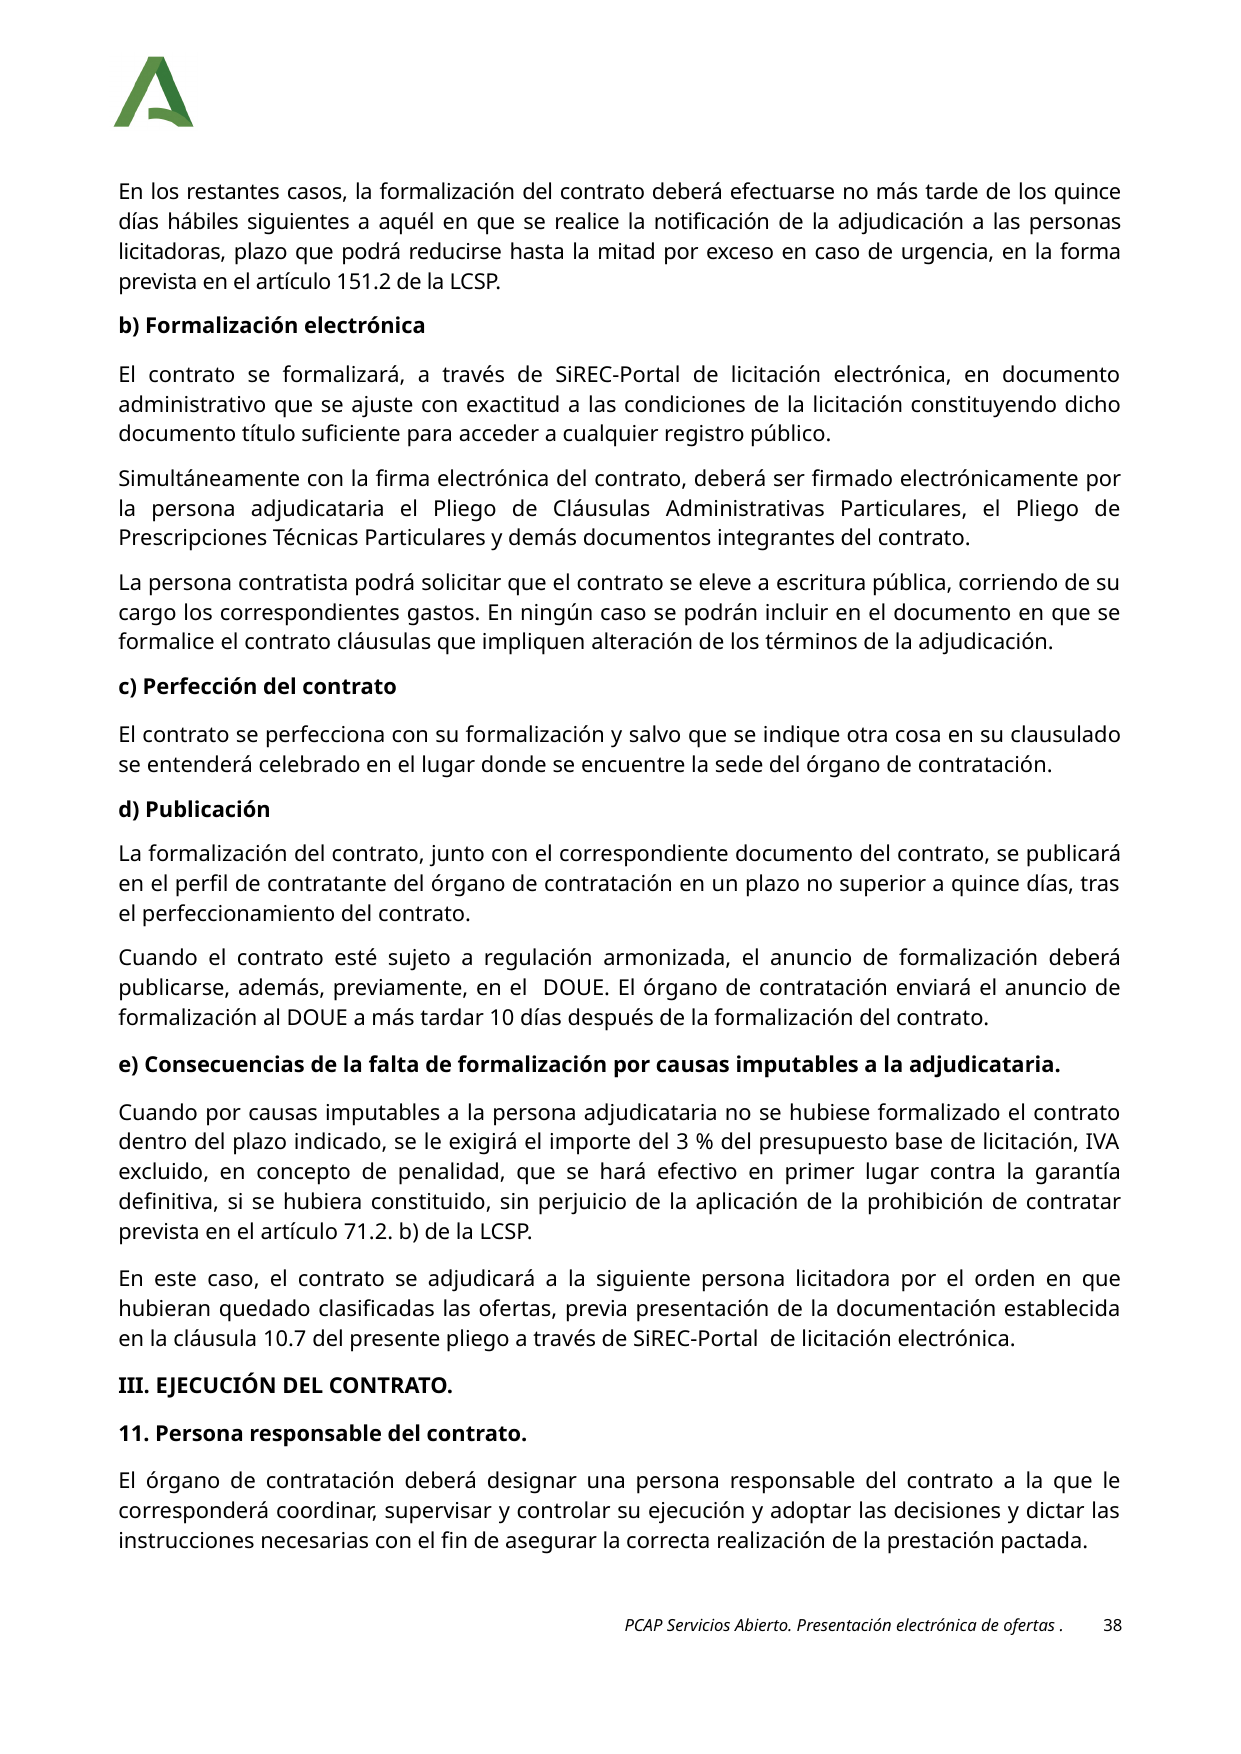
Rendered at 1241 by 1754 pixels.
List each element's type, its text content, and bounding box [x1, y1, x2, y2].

text Cuando el contrato esté sujeto a regulación armonizada, el anuncio de formalización deberá publicarse, además, previamente, en el DOUE. El órgano de contratación enviará el anuncio de formalización al DOUE a más tardar 10 días después de la formalización del contrato. [118, 942, 1122, 1031]
text b) Formalización electrónica [118, 310, 1122, 340]
list El contrato se perfecciona con su formalización y salvo que se indique otra cosa en su clausulado se entenderá celebrado en el lugar donde se encuentre la sede del órgano de contratación. [118, 719, 1122, 779]
text Cuando por causas imputables a la persona adjudicataria no se hubiese formalizado el contrato dentro del plazo indicado, se le exigirá el importe del 3 % del presupuesto base de licitación, IVA excluido, en concepto de penalidad, que se hará efectivo en primer lugar contra la garantía definitiva, si se hubiera constituido, sin perjuicio de la aplicación de la prohibición de contratar prevista en el artículo 71.2. b) de la LCSP. [118, 1097, 1122, 1246]
list La persona contratista podrá solicitar que el contrato se eleve a escritura pública, corriendo de su cargo los correspondientes gastos. En ningún caso se podrán incluir en el documento en que se formalice el contrato cláusulas que impliquen alteración de los términos de la adjudicación. [118, 567, 1122, 656]
text En los restantes casos, la formalización del contrato deberá efectuarse no más tarde de los quince días hábiles siguientes a aquél en que se realice la notificación de la adjudicación a las personas licitadoras, plazo que podrá reducirse hasta la mitad por exceso en caso de urgencia, en la forma prevista en el artículo 151.2 de la LCSP. [118, 176, 1122, 296]
text e) Consecuencias de la falta de formalización por causas imputables a la adjudicataria. [118, 1049, 1122, 1079]
list Simultáneamente con la firma electrónica del contrato, deberá ser firmado electrónicamente por la persona adjudicataria el Pliego de Cláusulas Administrativas Particulares, el Pliego de Prescripciones Técnicas Particulares y demás documentos integrantes del contrato. [118, 463, 1122, 552]
list c) Perfección del contrato [118, 671, 1122, 701]
picture [109, 52, 198, 131]
text El órgano de contratación deberá designar una persona responsable del contrato a la que le corresponderá coordinar, supervisar y controlar su ejecución y adoptar las decisiones y dictar las instrucciones necesarias con el fin de asegurar la correcta realización de la prestación pactada. [118, 1465, 1122, 1555]
subtitle III. EJECUCIÓN DEL CONTRATO. [118, 1370, 1122, 1400]
text En este caso, el contrato se adjudicará a la siguiente persona licitadora por el orden en que hubieran quedado clasificadas las ofertas, previa presentación de la documentación establecida en la cláusula 10.7 del presente pliego a través de SiREC-Portal de licitación electrónica. [118, 1263, 1122, 1353]
subtitle 11. Persona responsable del contrato. [118, 1418, 1122, 1448]
list El contrato se formalizará, a través de SiREC-Portal de licitación electrónica, en documento administrativo que se ajuste con exactitud a las condiciones de la licitación constituyendo dicho documento título suficiente para acceder a cualquier registro público. [118, 359, 1122, 448]
text d) Publicación [118, 794, 1122, 823]
list La formalización del contrato, junto con el correspondiente documento del contrato, se publicará en el perfil de contratante del órgano de contratación en un plazo no superior a quince días, tras el perfeccionamiento del contrato. [118, 838, 1122, 927]
